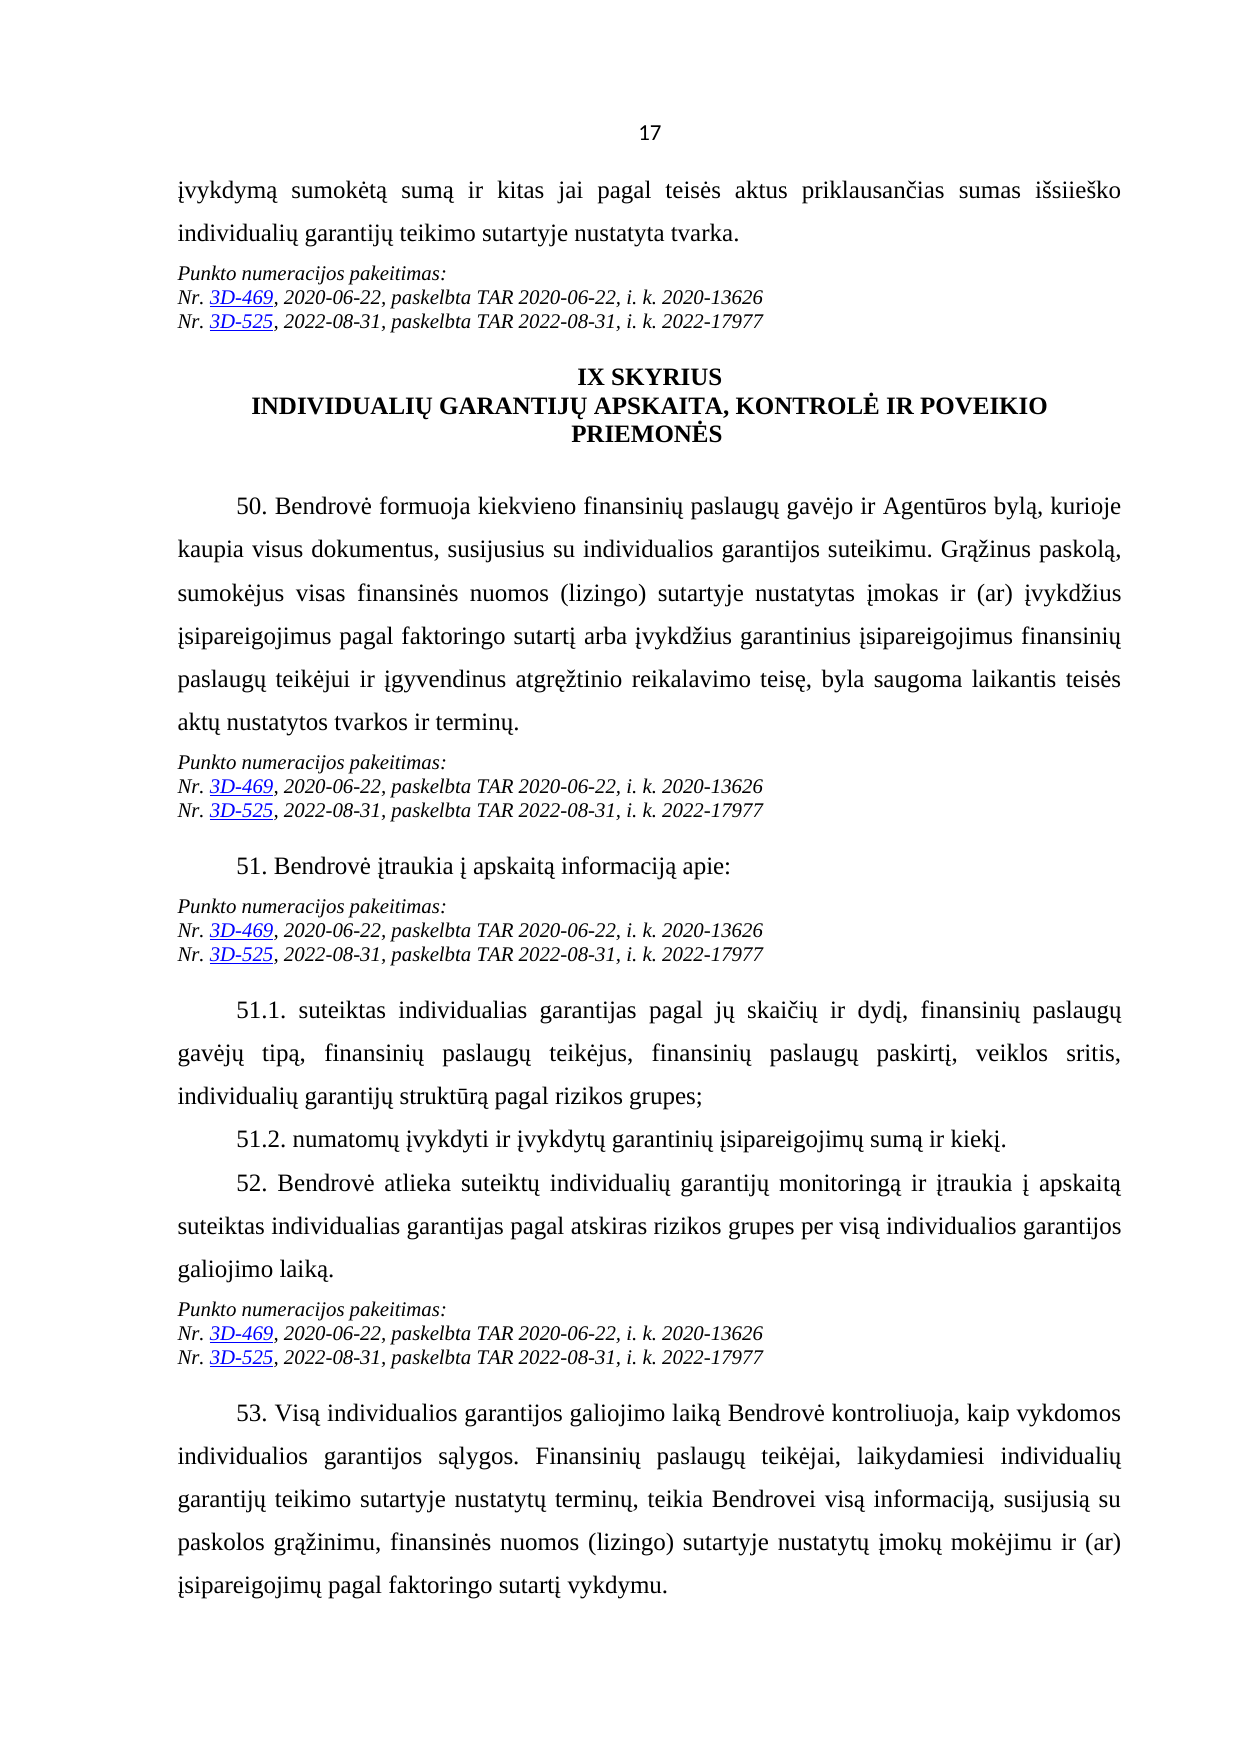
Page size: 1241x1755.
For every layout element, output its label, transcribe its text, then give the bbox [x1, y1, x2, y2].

text Punkto numeracijos pakeitimas: [177, 750, 1122, 774]
text Nr. 3D-469, 2020-06-22, paskelbta TAR 2020-06-22, i. k. 2020-13626 [177, 1321, 1122, 1345]
text 51. Bendrovė įtraukia į apskaitą informaciją apie: [177, 851, 1122, 880]
text 53. Visą individualios garantijos galiojimo laiką Bendrovė kontroliuoja, kaip vykdomos individualios garantijos sąlygos. Finansinių paslaugų teikėjai, laikydamiesi individualių garantijų teikimo sutartyje nustatytų terminų, teikia Bendrovei visą informaciją, susijusią su paskolos grąžinimu, finansinės nuomos (lizingo) sutartyje nustatytų įmokų mokėjimu ir (ar) įsipareigojimų pagal faktoringo sutartį vykdymu. [177, 1398, 1122, 1599]
text Nr. 3D-469, 2020-06-22, paskelbta TAR 2020-06-22, i. k. 2020-13626 [177, 774, 1122, 798]
text Nr. 3D-525, 2022-08-31, paskelbta TAR 2022-08-31, i. k. 2022-17977 [177, 798, 1122, 822]
text 50. Bendrovė formuoja kiekvieno finansinių paslaugų gavėjo ir Agentūros bylą, kurioje kaupia visus dokumentus, susijusius su individualios garantijos suteikimu. Grąžinus paskolą, sumokėjus visas finansinės nuomos (lizingo) sutartyje nustatytas įmokas ir (ar) įvykdžius įsipareigojimus pagal faktoringo sutartį arba įvykdžius garantinius įsipareigojimus finansinių paslaugų teikėjui ir įgyvendinus atgręžtinio reikalavimo teisę, byla saugoma laikantis teisės aktų nustatytos tvarkos ir terminų. [177, 491, 1122, 736]
text Nr. 3D-469, 2020-06-22, paskelbta TAR 2020-06-22, i. k. 2020-13626 [177, 285, 1122, 309]
text Punkto numeracijos pakeitimas: [177, 894, 1122, 918]
text Nr. 3D-525, 2022-08-31, paskelbta TAR 2022-08-31, i. k. 2022-17977 [177, 942, 1122, 966]
text 52. Bendrovė atlieka suteiktų individualių garantijų monitoringą ir įtraukia į apskaitą suteiktas individualias garantijas pagal atskiras rizikos grupes per visą individualios garantijos galiojimo laiką. [177, 1168, 1122, 1283]
text 51.1. suteiktas individualias garantijas pagal jų skaičių ir dydį, finansinių paslaugų gavėjų tipą, finansinių paslaugų teikėjus, finansinių paslaugų paskirtį, veiklos sritis, individualių garantijų struktūrą pagal rizikos grupes; [177, 995, 1122, 1110]
text Punkto numeracijos pakeitimas: [177, 1297, 1122, 1321]
text INDIVIDUALIŲ GARANTIJŲ APSKAITA, KONTROLĖ IR POVEIKIO PRIEMONĖS [177, 391, 1122, 448]
text įvykdymą sumokėtą sumą ir kitas jai pagal teisės aktus priklausančias sumas išsiieško individualių garantijų teikimo sutartyje nustatyta tvarka. [177, 175, 1122, 247]
text IX SKYRIUS [177, 362, 1122, 391]
text Nr. 3D-525, 2022-08-31, paskelbta TAR 2022-08-31, i. k. 2022-17977 [177, 1345, 1122, 1369]
text Punkto numeracijos pakeitimas: [177, 261, 1122, 285]
text Nr. 3D-525, 2022-08-31, paskelbta TAR 2022-08-31, i. k. 2022-17977 [177, 309, 1122, 333]
text 51.2. numatomų įvykdyti ir įvykdytų garantinių įsipareigojimų sumą ir kiekį. [177, 1124, 1122, 1153]
text Nr. 3D-469, 2020-06-22, paskelbta TAR 2020-06-22, i. k. 2020-13626 [177, 918, 1122, 942]
